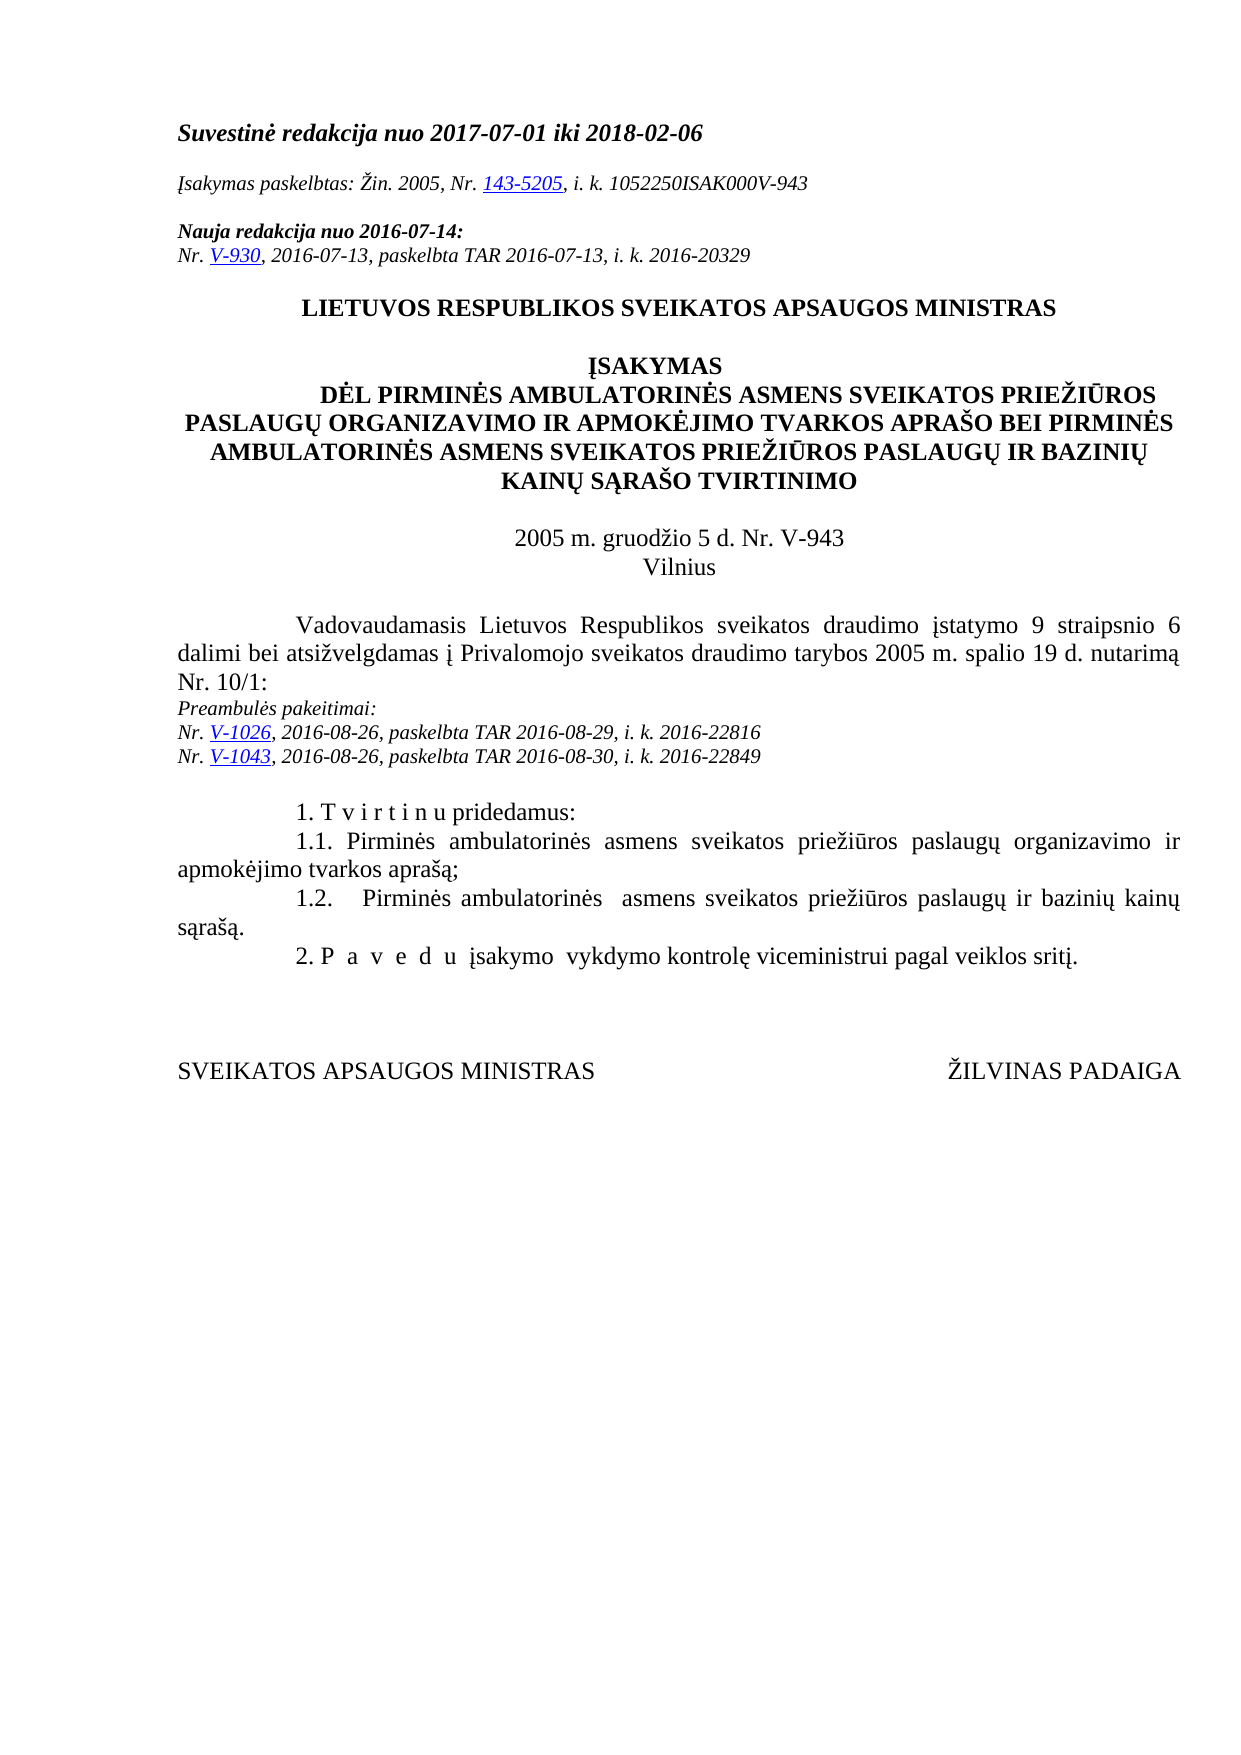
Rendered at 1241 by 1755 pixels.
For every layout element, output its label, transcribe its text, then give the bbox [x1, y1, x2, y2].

text 1.2. Pirminės ambulatorinės asmens sveikatos priežiūros paslaugų ir bazinių kainų sąrašą. [177, 883, 1181, 941]
text 1.1. Pirminės ambulatorinės asmens sveikatos priežiūros paslaugų organizavimo ir apmokėjimo tvarkos aprašą; [177, 826, 1181, 883]
text Nauja redakcija nuo 2016-07-14: [177, 219, 1181, 243]
text 2. P a v e d u įsakymo vykdymo kontrolę viceministrui pagal veiklos sritį. [177, 941, 1181, 969]
text SVEIKATOS APSAUGOS MINISTRAS ŽILVINAS PADAIGA [177, 1056, 1181, 1084]
text 1. T v i r t i n u pridedamus: [177, 797, 1181, 826]
text Vadovaudamasis Lietuvos Respublikos sveikatos draudimo įstatymo 9 straipsnio 6 dalimi bei atsižvelgdamas į Privalomojo sveikatos draudimo tarybos 2005 m. spalio 19 d. nutarimą Nr. 10/1: [177, 610, 1181, 696]
text ĮSAKYMAS [177, 351, 1133, 380]
text Nr. V-930, 2016-07-13, paskelbta TAR 2016-07-13, i. k. 2016-20329 [177, 243, 1181, 267]
text Įsakymas paskelbtas: Žin. 2005, Nr. 143-5205, i. k. 1052250ISAK000V-943 [177, 171, 1181, 195]
text Vilnius [177, 552, 1181, 581]
text DĖL PIRMINĖS AMBULATORINĖS ASMENS SVEIKATOS PRIEŽIŪROS PASLAUGŲ ORGANIZAVIMO IR APMOKĖJIMO TVARKOS APRAŠO BEI PIRMINĖS AMBULATORINĖS ASMENS SVEIKATOS PRIEŽIŪROS PASLAUGŲ IR BAZINIŲ KAINŲ SĄRAŠO TVIRTINIMO [177, 380, 1181, 495]
text Nr. V-1043, 2016-08-26, paskelbta TAR 2016-08-30, i. k. 2016-22849 [177, 744, 1181, 768]
text 2005 m. gruodžio 5 d. Nr. V-943 [177, 523, 1181, 552]
text LIETUVOS RESPUBLIKOS SVEIKATOS APSAUGOS MINISTRAS [177, 293, 1181, 322]
text Suvestinė redakcija nuo 2017-07-01 iki 2018-02-06 [177, 118, 1181, 147]
text Nr. V-1026, 2016-08-26, paskelbta TAR 2016-08-29, i. k. 2016-22816 [177, 720, 1181, 744]
text Preambulės pakeitimai: [177, 696, 1181, 720]
